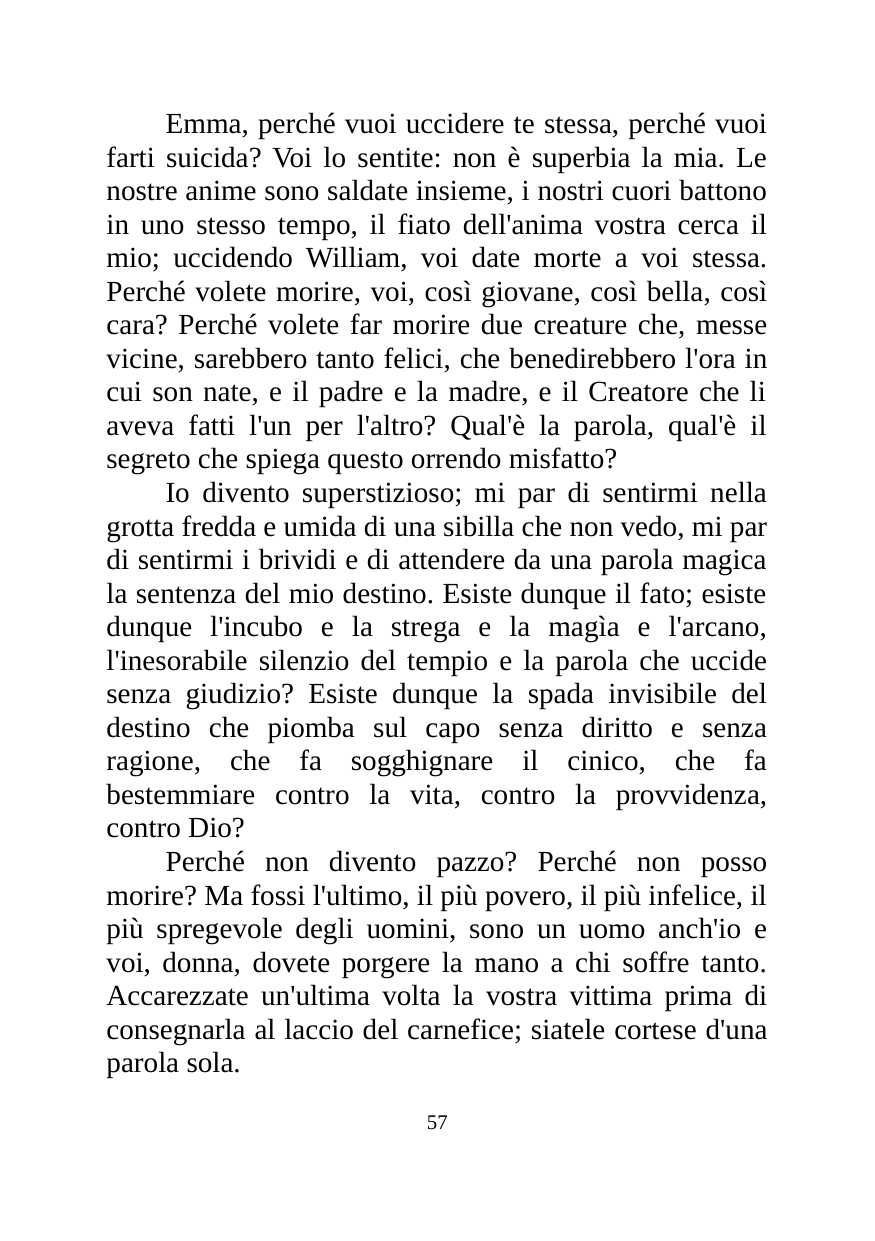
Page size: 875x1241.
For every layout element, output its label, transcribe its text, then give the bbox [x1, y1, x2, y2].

text Perché non divento pazzo? Perché non posso morire? Ma fossi l'ultimo, il più povero, il più infelice, il più spregevole degli uomini, sono un uomo anch'io e voi, donna, dovete porgere la mano a chi soffre tanto. Accarezzate un'ultima volta la vostra vittima prima di consegnarla al laccio del carnefice; siatele cortese d'una parola sola. [106, 844, 768, 1079]
text Emma, perché vuoi uccidere te stessa, perché vuoi farti suicida? Voi lo sentite: non è superbia la mia. Le nostre anime sono saldate insieme, i nostri cuori battono in uno stesso tempo, il fiato dell'anima vostra cerca il mio; uccidendo William, voi date morte a voi stessa. Perché volete morire, voi, così giovane, così bella, così cara? Perché volete far morire due creature che, messe vicine, sarebbero tanto felici, che benedirebbero l'ora in cui son nate, e il padre e la madre, e il Creatore che li aveva fatti l'un per l'altro? Qual'è la parola, qual'è il segreto che spiega questo orrendo misfatto? [106, 106, 768, 475]
text Io divento superstizioso; mi par di sentirmi nella grotta fredda e umida di una sibilla che non vedo, mi par di sentirmi i brividi e di attendere da una parola magica la sentenza del mio destino. Esiste dunque il fato; esiste dunque l'incubo e la strega e la magìa e l'arcano, l'inesorabile silenzio del tempio e la parola che uccide senza giudizio? Esiste dunque la spada invisibile del destino che piomba sul capo senza diritto e senza ragione, che fa sogghignare il cinico, che fa bestemmiare contro la vita, contro la provvidenza, contro Dio? [106, 475, 768, 844]
